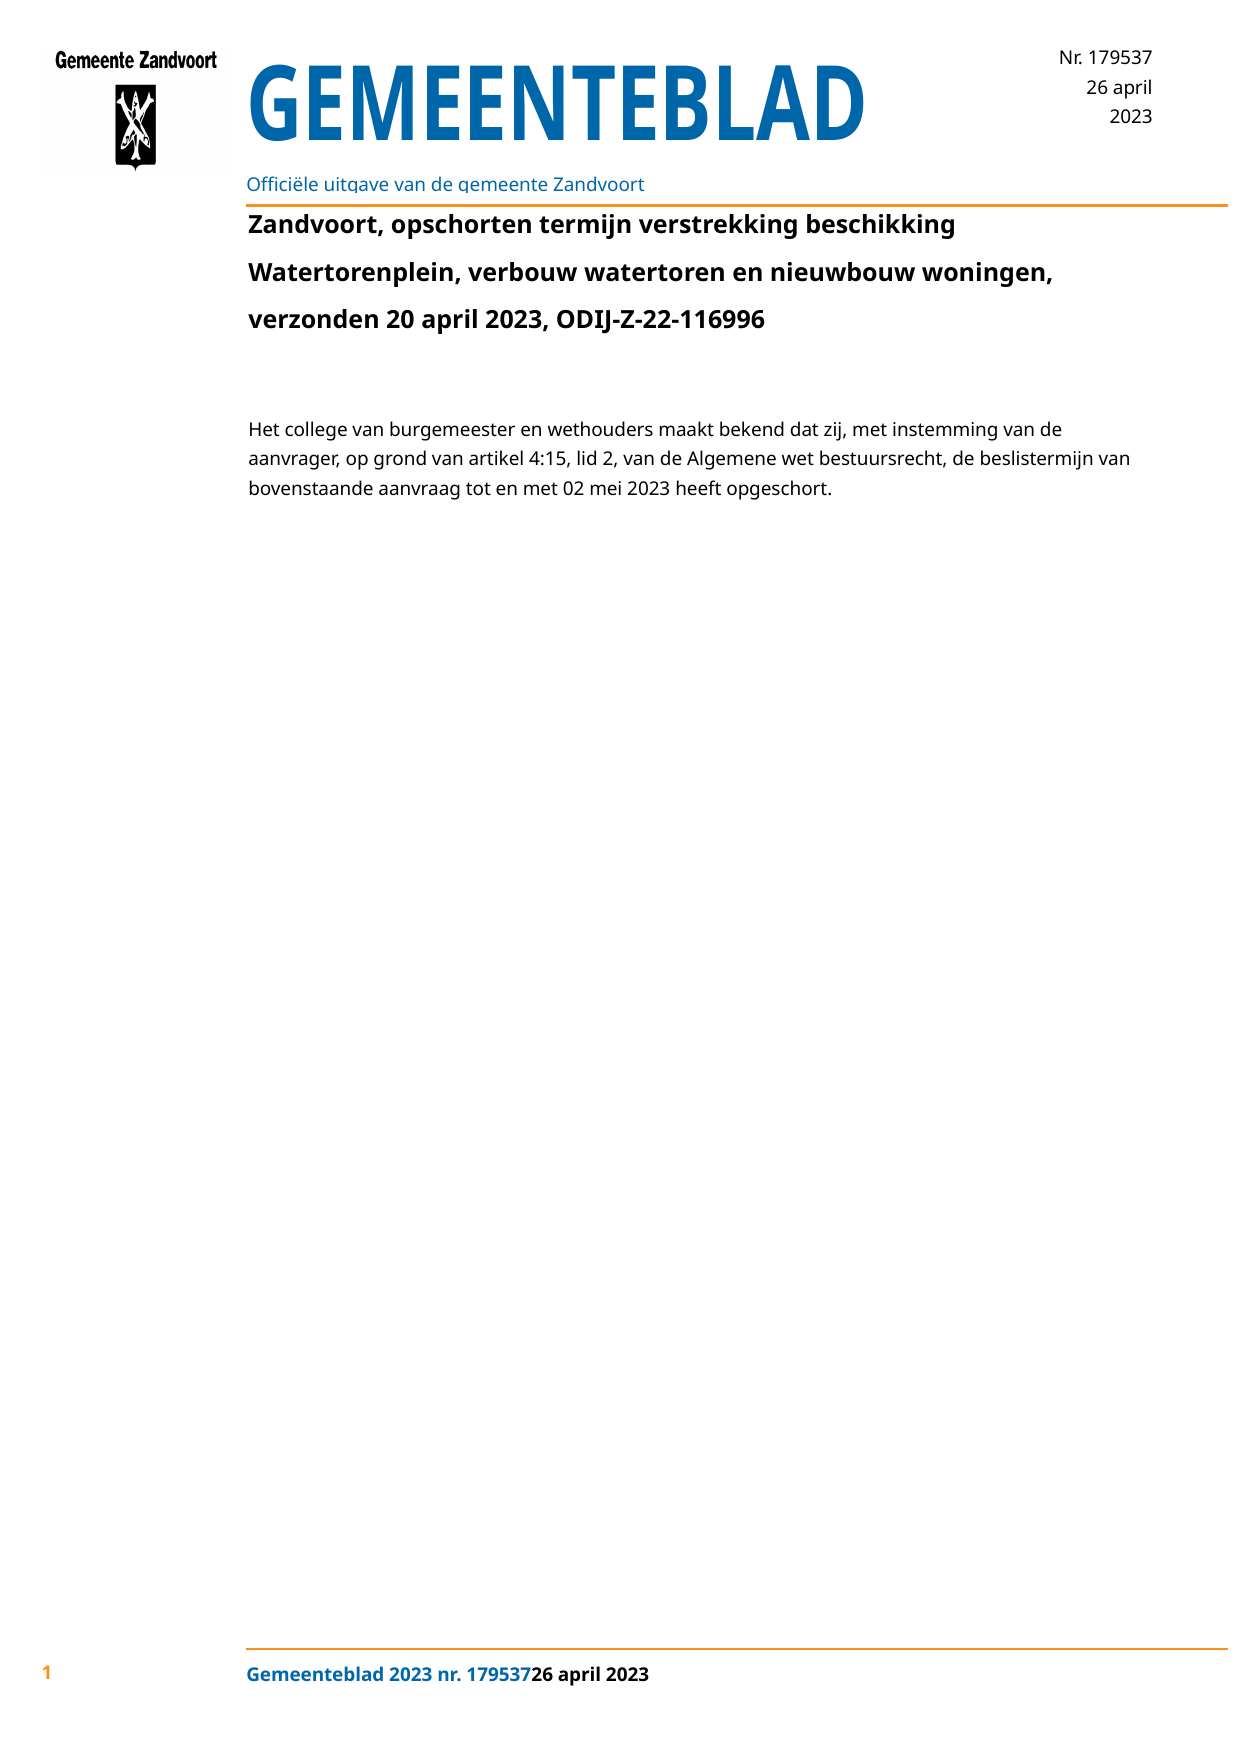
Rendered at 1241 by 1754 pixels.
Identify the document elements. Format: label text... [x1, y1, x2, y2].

text Het college van burgemeester en wethouders maakt bekend dat zij, met instemming van de aanvrager, op grond van artikel 4:15, lid 2, van de Algemene wet bestuursrecht, de beslistermijn van bovenstaande aanvraag tot en met 02 mei 2023 heeft opgeschort. [248, 416, 1152, 501]
text Zandvoort, opschorten termijn verstrekking beschikking Watertorenplein, verbouw watertoren en nieuwbouw woningen, verzonden 20 april 2023, ODIJ-Z-22-116996 [248, 207, 1152, 336]
picture [41, 47, 231, 172]
